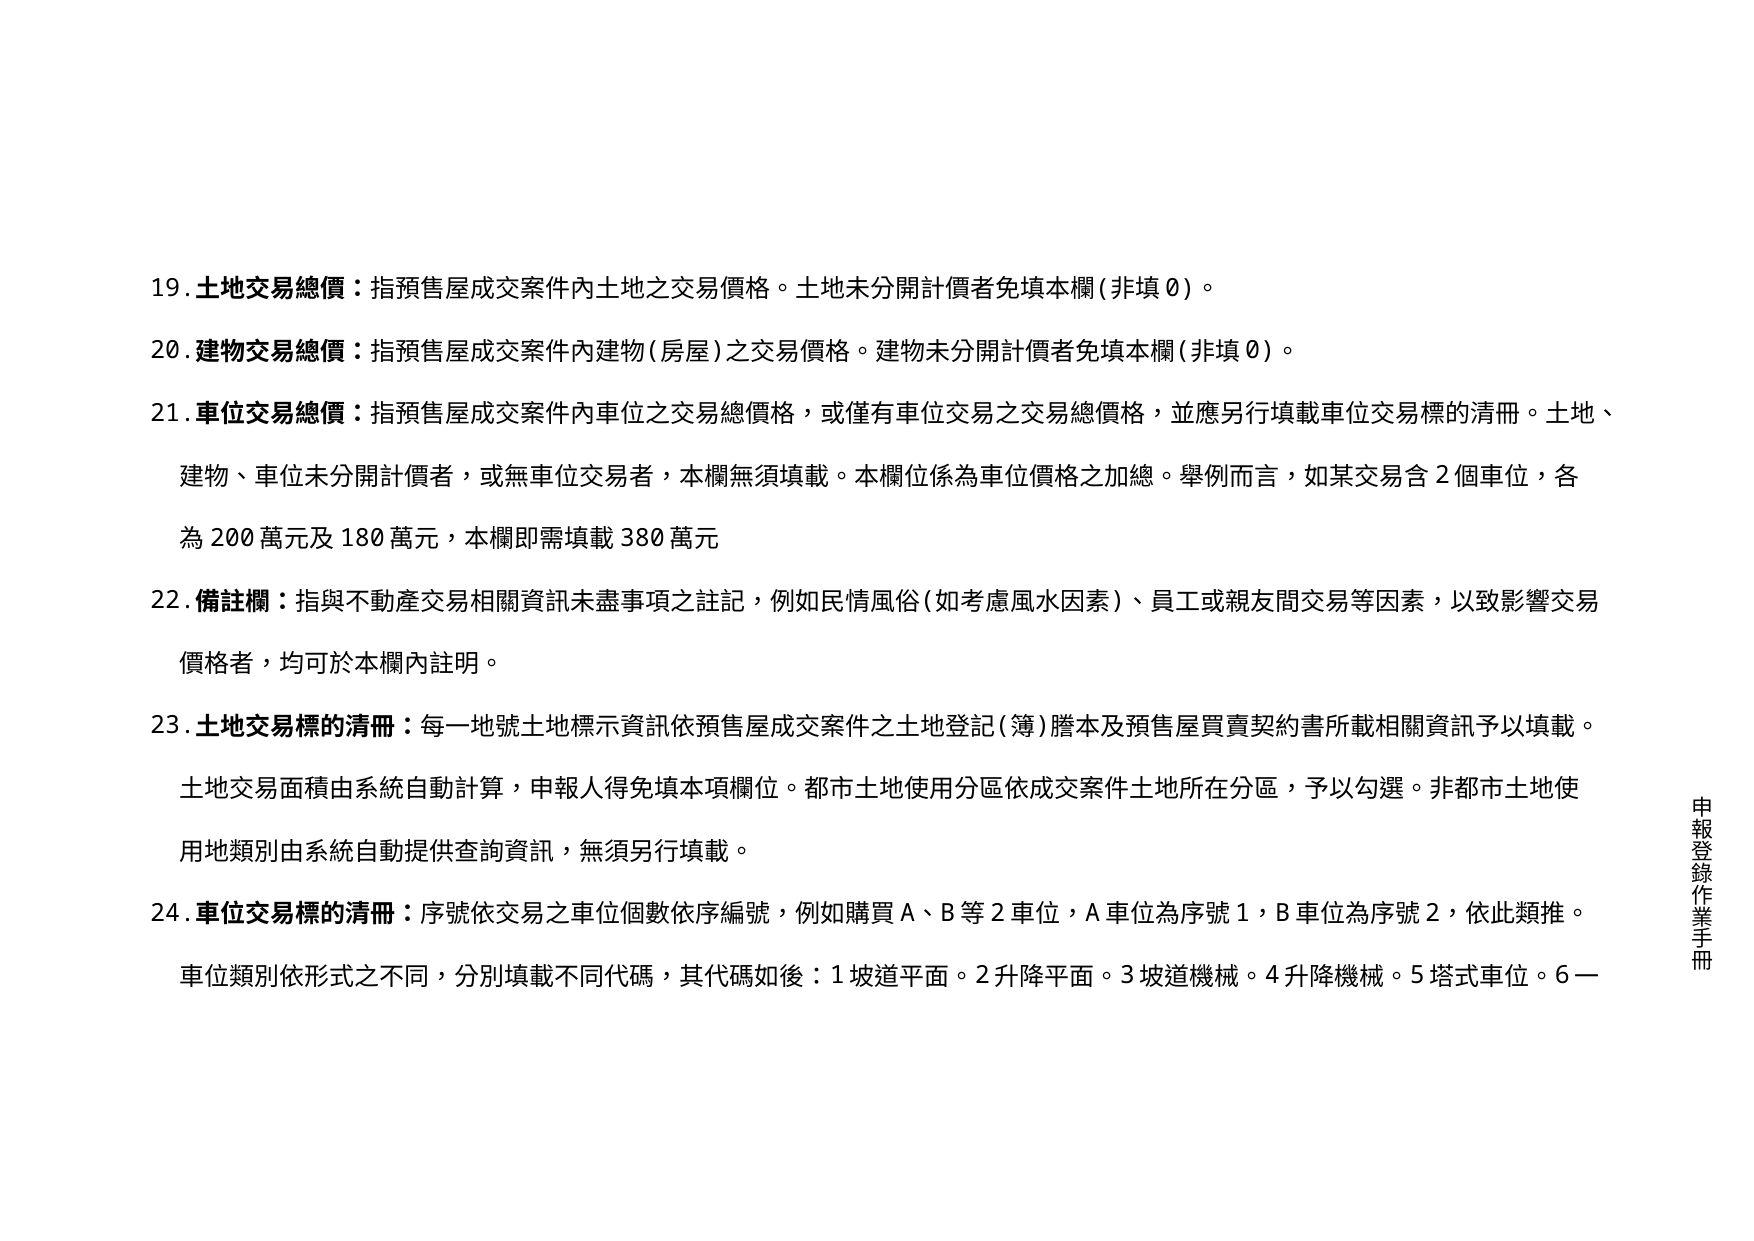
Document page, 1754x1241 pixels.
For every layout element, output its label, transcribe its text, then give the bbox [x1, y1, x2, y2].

text 23.土地交易標的清冊：每一地號土地標示資訊依預售屋成交案件之土地登記(簿)謄本及預售屋買賣契約書所載相關資訊予以填載。土地交易面積由系統自動計算，申報人得免填本項欄位。都市土地使用分區依成交案件土地所在分區，予以勾選。非都市土地使用地類別由系統自動提供查詢資訊，無須另行填載。 [150, 683, 1604, 870]
text 22.備註欄：指與不動產交易相關資訊未盡事項之註記，例如民情風俗(如考慮風水因素)、員工或親友間交易等因素，以致影響交易價格者，均可於本欄內註明。 [150, 558, 1604, 683]
text 24.車位交易標的清冊：序號依交易之車位個數依序編號，例如購買A、B等2車位，A車位為序號1，B車位為序號2，依此類推。車位類別依形式之不同，分別填載不同代碼，其代碼如後：1坡道平面。2升降平面。3坡道機械。4升降機械。5塔式車位。6一 [150, 870, 1604, 995]
text 20.建物交易總價：指預售屋成交案件內建物(房屋)之交易價格。建物未分開計價者免填本欄(非填0)。 [150, 308, 1604, 370]
text 19.土地交易總價：指預售屋成交案件內土地之交易價格。土地未分開計價者免填本欄(非填0)。 [150, 245, 1604, 308]
text 21.車位交易總價：指預售屋成交案件內車位之交易總價格，或僅有車位交易之交易總價格，並應另行填載車位交易標的清冊。土地、建物、車位未分開計價者，或無車位交易者，本欄無須填載。本欄位係為車位價格之加總。舉例而言，如某交易含2個車位，各為200萬元及180萬元，本欄即需填載380萬元 [150, 370, 1604, 558]
